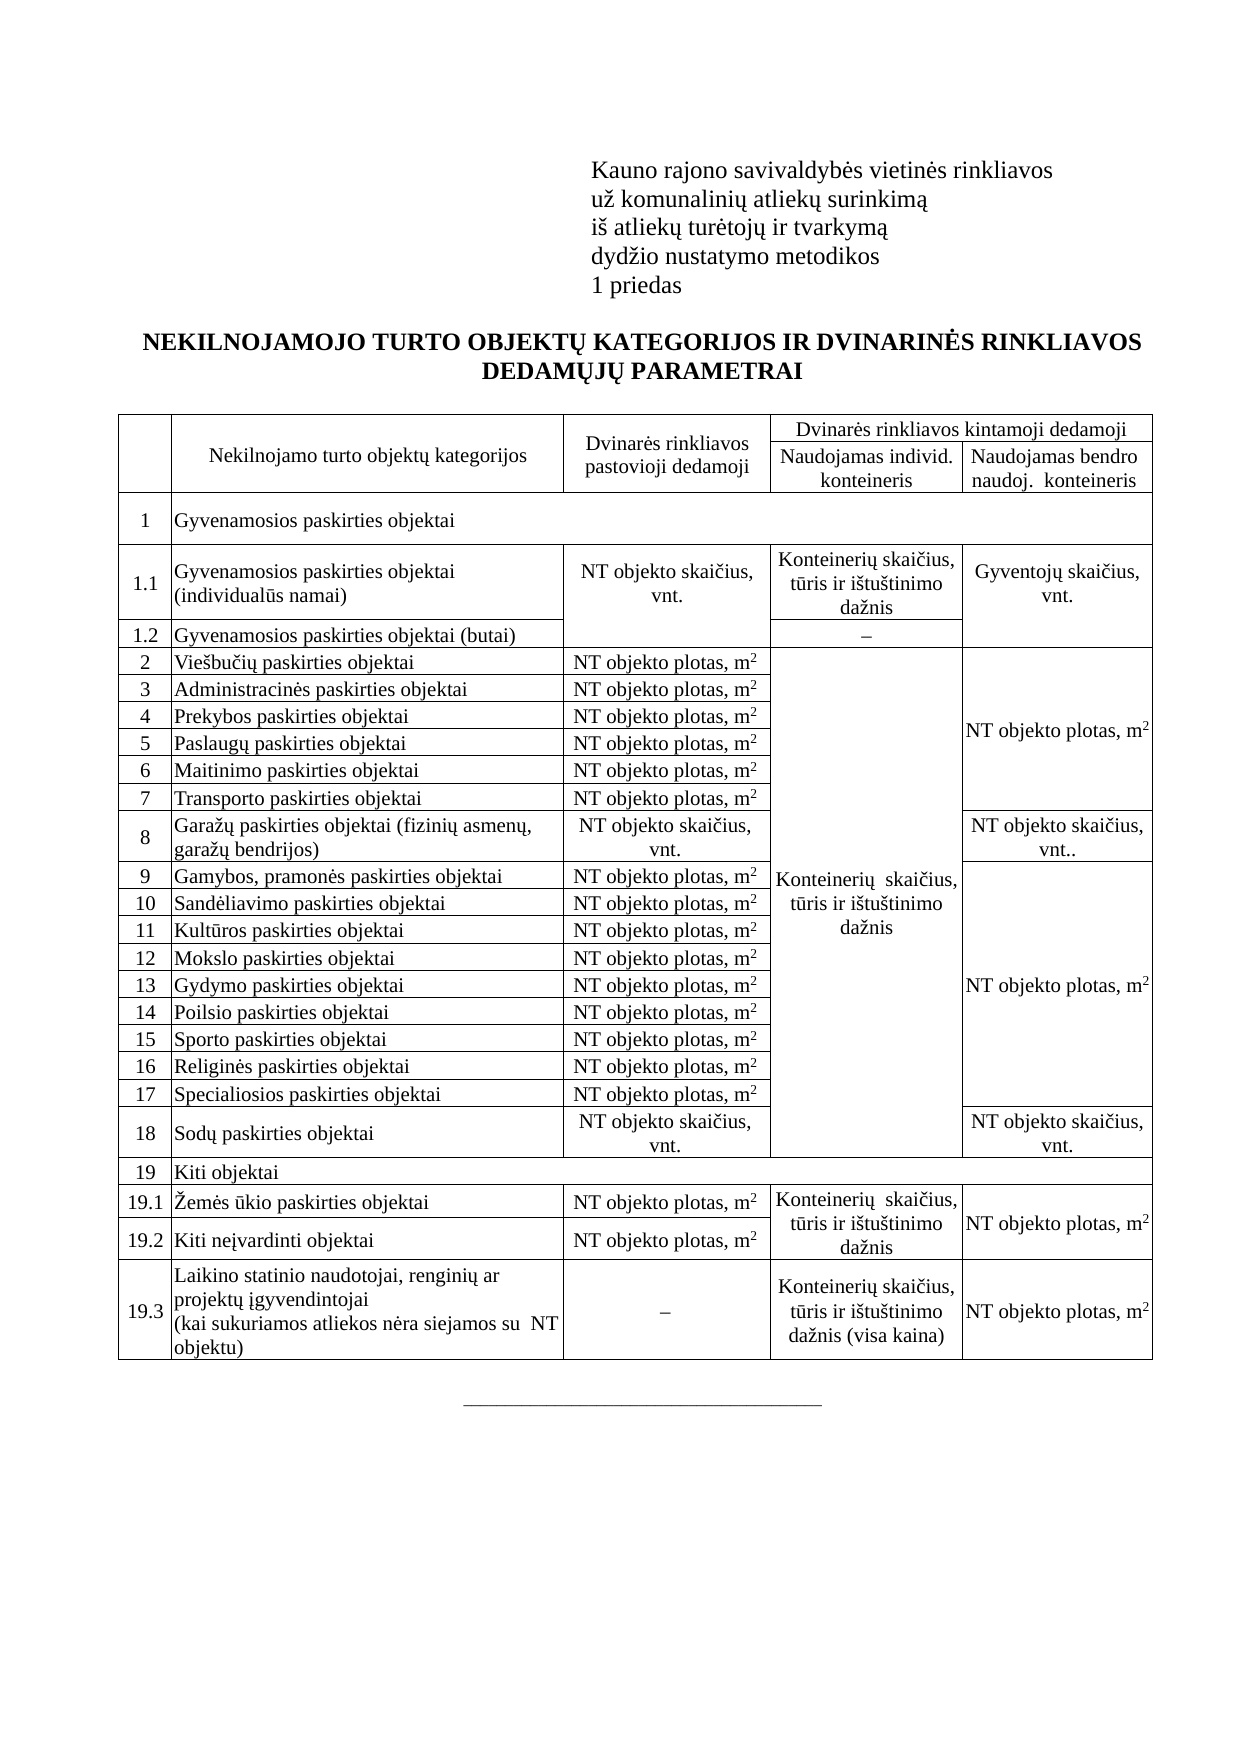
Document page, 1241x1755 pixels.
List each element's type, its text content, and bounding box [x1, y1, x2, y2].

table_cell 15 [119, 1025, 171, 1051]
table_cell 10 [119, 889, 171, 915]
table_header Dvinarės rinkliavos pastovioji dedamoji [564, 415, 770, 492]
text ___________________________________________ [133, 1388, 1152, 1408]
table_cell Konteinerių skaičius, tūris ir ištuštinimo dažnis [771, 648, 962, 1157]
table_cell NT objekto plotas, m2 [564, 1025, 770, 1051]
table_header Nekilnojamo turto objektų kategorijos [172, 415, 563, 492]
table_cell Transporto paskirties objektai [172, 784, 563, 810]
table_cell Naudojamas individ. konteineris [771, 442, 962, 492]
table_cell Religinės paskirties objektai [172, 1052, 563, 1078]
table_cell NT objekto plotas, m2 [564, 675, 770, 701]
text dydžio nustatymo metodikos [133, 241, 1152, 270]
table_cell NT objekto plotas, m2 [963, 862, 1152, 1106]
table_cell Viešbučių paskirties objektai [172, 648, 563, 674]
table_cell 12 [119, 944, 171, 970]
table_cell Sodų paskirties objektai [172, 1107, 563, 1157]
text NEKILNOJAMOJO TURTO OBJEKTŲ KATEGORIJOS IR DVINARINĖS RINKLIAVOS DEDAMŲJŲ PARAMETRAI [133, 327, 1152, 385]
table_cell Konteinerių skaičius, tūris ir ištuštinimo dažnis [771, 545, 962, 619]
table_cell 6 [119, 756, 171, 782]
table_cell – [564, 1260, 770, 1359]
table_cell NT objekto plotas, m2 [564, 944, 770, 970]
table_cell NT objekto plotas, m2 [564, 784, 770, 810]
table_cell NT objekto plotas, m2 [963, 1260, 1152, 1359]
table_cell NT objekto plotas, m2 [564, 1080, 770, 1106]
table_cell Prekybos paskirties objektai [172, 702, 563, 728]
table_cell NT objekto plotas, m2 [564, 1218, 770, 1259]
table_cell Gydymo paskirties objektai [172, 971, 563, 997]
table_cell NT objekto plotas, m2 [564, 889, 770, 915]
text Kauno rajono savivaldybės vietinės rinkliavos [133, 155, 1152, 184]
table_cell Specialiosios paskirties objektai [172, 1080, 563, 1106]
text iš atliekų turėtojų ir tvarkymą [133, 212, 1152, 241]
table_cell NT objekto skaičius, vnt. [564, 1107, 770, 1157]
table_cell 19 [119, 1158, 171, 1184]
table_cell Gyvenamosios paskirties objektai (individualūs namai) [172, 545, 563, 619]
table_cell 19.2 [119, 1218, 171, 1259]
table_cell Kiti objektai [172, 1158, 1152, 1184]
text 1 priedas [133, 270, 1152, 299]
table_cell Garažų paskirties objektai (fizinių asmenų, garažų bendrijos) [172, 811, 563, 861]
table_cell NT objekto plotas, m2 [564, 862, 770, 888]
table_cell 19.1 [119, 1185, 171, 1217]
table_cell NT objekto plotas, m2 [963, 648, 1152, 810]
table_cell NT objekto plotas, m2 [564, 756, 770, 782]
table_cell Gamybos, pramonės paskirties objektai [172, 862, 563, 888]
table_cell NT objekto skaičius, vnt. [564, 811, 770, 861]
text už komunalinių atliekų surinkimą [133, 184, 1152, 212]
table_cell 2 [119, 648, 171, 674]
table_cell NT objekto plotas, m2 [564, 916, 770, 942]
table_cell Administracinės paskirties objektai [172, 675, 563, 701]
table_cell NT objekto plotas, m2 [564, 998, 770, 1024]
table_cell 1.1 [119, 545, 171, 619]
table_cell 7 [119, 784, 171, 810]
table_cell NT objekto plotas, m2 [564, 702, 770, 728]
table_cell Naudojamas bendro naudoj. konteineris [963, 442, 1152, 492]
table_cell NT objekto skaičius, vnt.. [963, 811, 1152, 861]
table_cell Gyventojų skaičius, vnt. [963, 545, 1152, 619]
table_cell 14 [119, 998, 171, 1024]
table_cell 3 [119, 675, 171, 701]
table_cell 19.3 [119, 1260, 171, 1359]
table_cell 18 [119, 1107, 171, 1157]
table_cell NT objekto plotas, m2 [564, 1052, 770, 1078]
table_cell Kiti neįvardinti objektai [172, 1218, 563, 1259]
table_cell Gyvenamosios paskirties objektai (butai) [172, 620, 563, 647]
table_cell 1 [119, 493, 171, 544]
table_cell Konteinerių skaičius, tūris ir ištuštinimo dažnis (visa kaina) [771, 1260, 962, 1359]
table_header [119, 415, 171, 492]
table_cell 13 [119, 971, 171, 997]
table_cell 9 [119, 862, 171, 888]
table_cell Konteinerių skaičius, tūris ir ištuštinimo dažnis [771, 1185, 962, 1259]
table_cell Sporto paskirties objektai [172, 1025, 563, 1051]
table_cell Paslaugų paskirties objektai [172, 729, 563, 755]
table_cell NT objekto skaičius, vnt. [564, 545, 770, 619]
table_cell 5 [119, 729, 171, 755]
table_cell 1.2 [119, 620, 171, 647]
table_cell 4 [119, 702, 171, 728]
table_cell Laikino statinio naudotojai, renginių ar projektų įgyvendintojai (kai sukuriamos atliekos nėra siejamos su NT objektu) [172, 1260, 563, 1359]
table_cell Poilsio paskirties objektai [172, 998, 563, 1024]
table_cell NT objekto plotas, m2 [564, 1185, 770, 1217]
table_cell Gyvenamosios paskirties objektai [172, 493, 1152, 544]
table_cell NT objekto plotas, m2 [564, 648, 770, 674]
table_cell Sandėliavimo paskirties objektai [172, 889, 563, 915]
table_cell NT objekto plotas, m2 [963, 1185, 1152, 1259]
table_cell NT objekto plotas, m2 [564, 971, 770, 997]
table_cell Maitinimo paskirties objektai [172, 756, 563, 782]
table_header Dvinarės rinkliavos kintamoji dedamoji [771, 415, 1152, 441]
table_cell [963, 619, 1152, 647]
table_cell [564, 619, 770, 647]
table_cell Kultūros paskirties objektai [172, 916, 563, 942]
table_cell Mokslo paskirties objektai [172, 944, 563, 970]
table_cell NT objekto plotas, m2 [564, 729, 770, 755]
table_cell 8 [119, 811, 171, 861]
table_cell Žemės ūkio paskirties objektai [172, 1185, 563, 1217]
table_cell – [771, 620, 962, 647]
table_cell NT objekto skaičius, vnt. [963, 1107, 1152, 1157]
table_cell 17 [119, 1080, 171, 1106]
table_cell 11 [119, 916, 171, 942]
table_cell 16 [119, 1052, 171, 1078]
